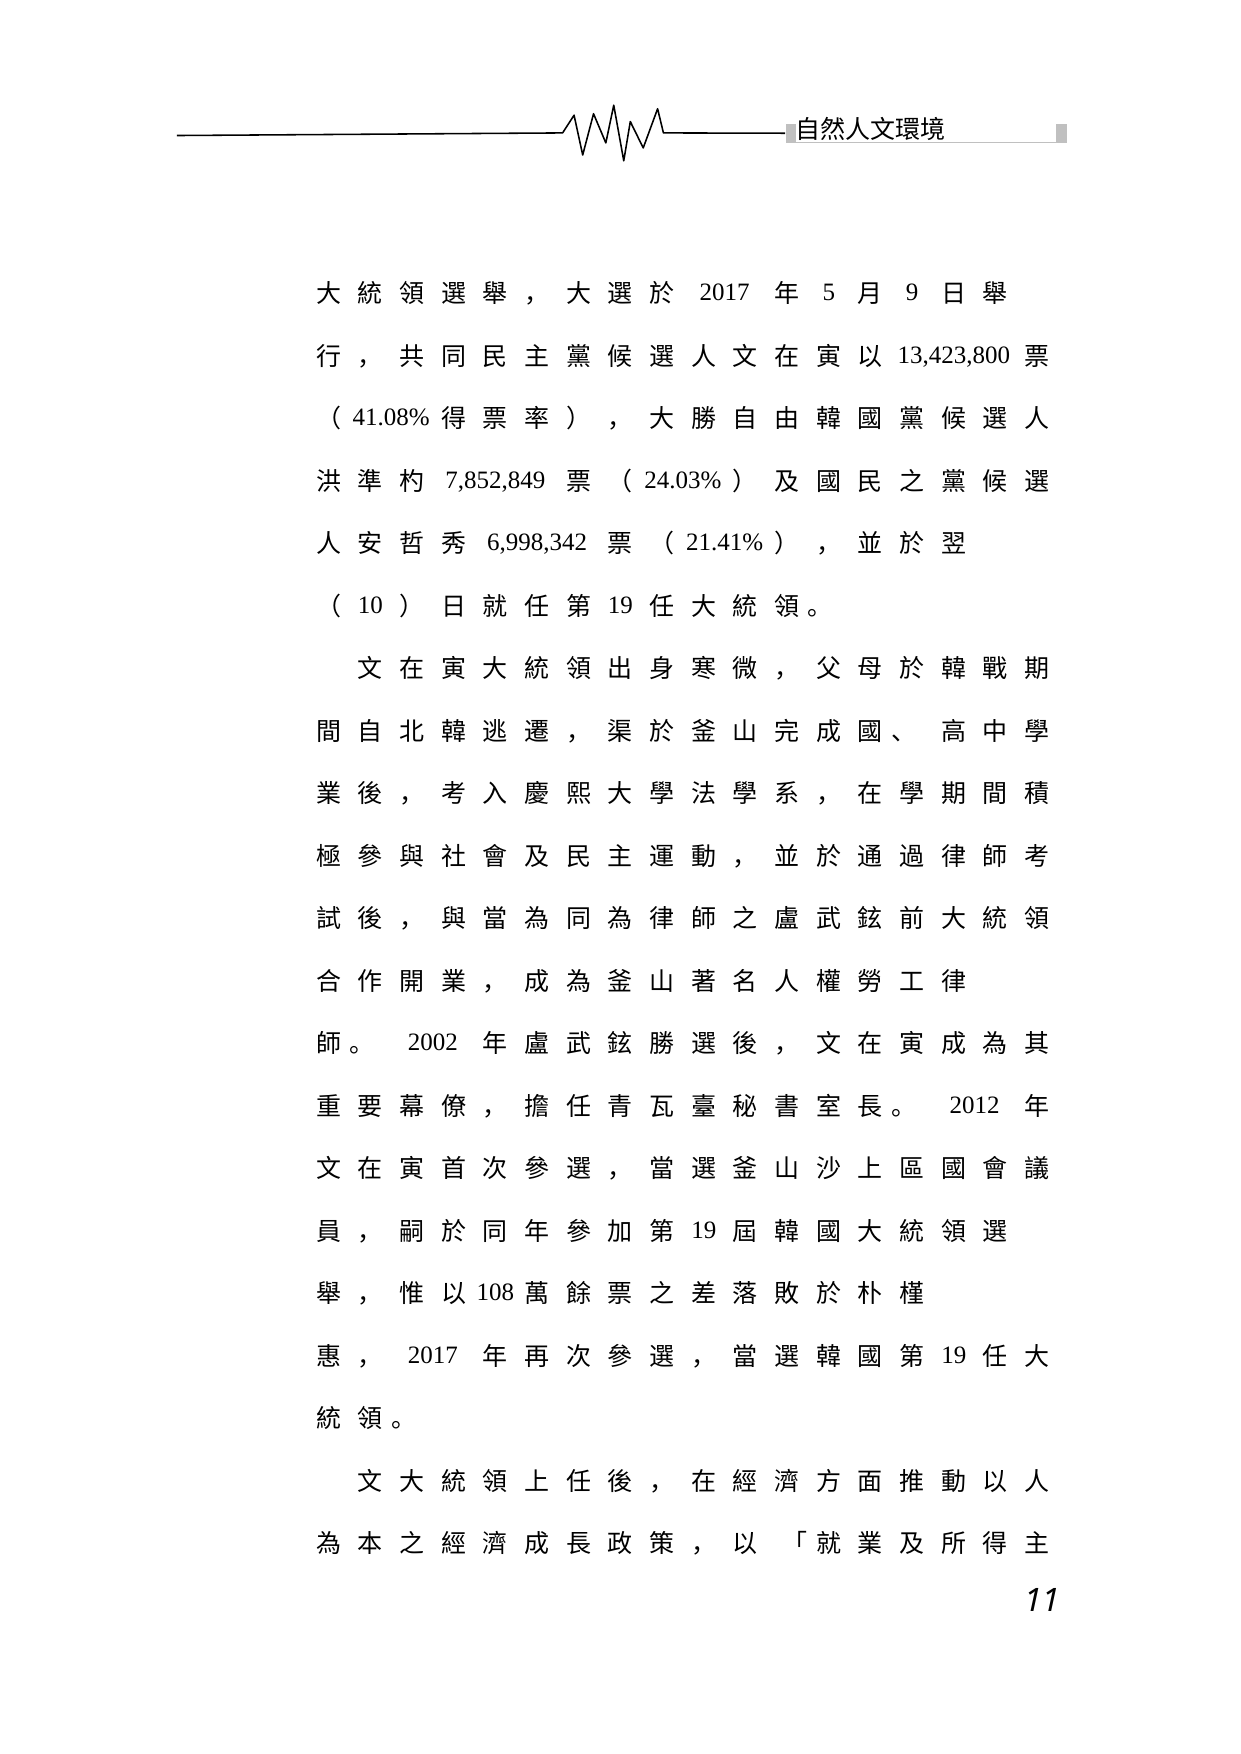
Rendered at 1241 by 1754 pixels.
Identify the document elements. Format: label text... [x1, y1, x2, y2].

text 文大統領上任後，在經濟方面推動以人為本之經濟成長政策，以「就業及所得主 [281, 1438, 1058, 1563]
text 大統領選舉，大選於2017年5月9日舉行，共同民主黨候選人文在寅以13,423,800票（41.08%得票率），大勝自由韓國黨候選人洪準杓7,852,849票（24.03%）及國民之黨候選人安哲秀6,998,342票（21.41%），並於翌（10）日就任第19任大統領。 [281, 250, 1058, 625]
text 文在寅大統領出身寒微，父母於韓戰期間自北韓逃遷，渠於釜山完成國、高中學業後，考入慶熙大學法學系，在學期間積極參與社會及民主運動，並於通過律師考試後，與當為同為律師之盧武鉉前大統領合作開業，成為釜山著名人權勞工律師。2002年盧武鉉勝選後，文在寅成為其重要幕僚，擔任青瓦臺秘書室長。2012年文在寅首次參選，當選釜山沙上區國會議員，嗣於同年參加第19屆韓國大統領選舉，惟以108萬餘票之差落敗於朴槿惠，2017年再次參選，當選韓國第19任大統領。 [281, 625, 1058, 1438]
